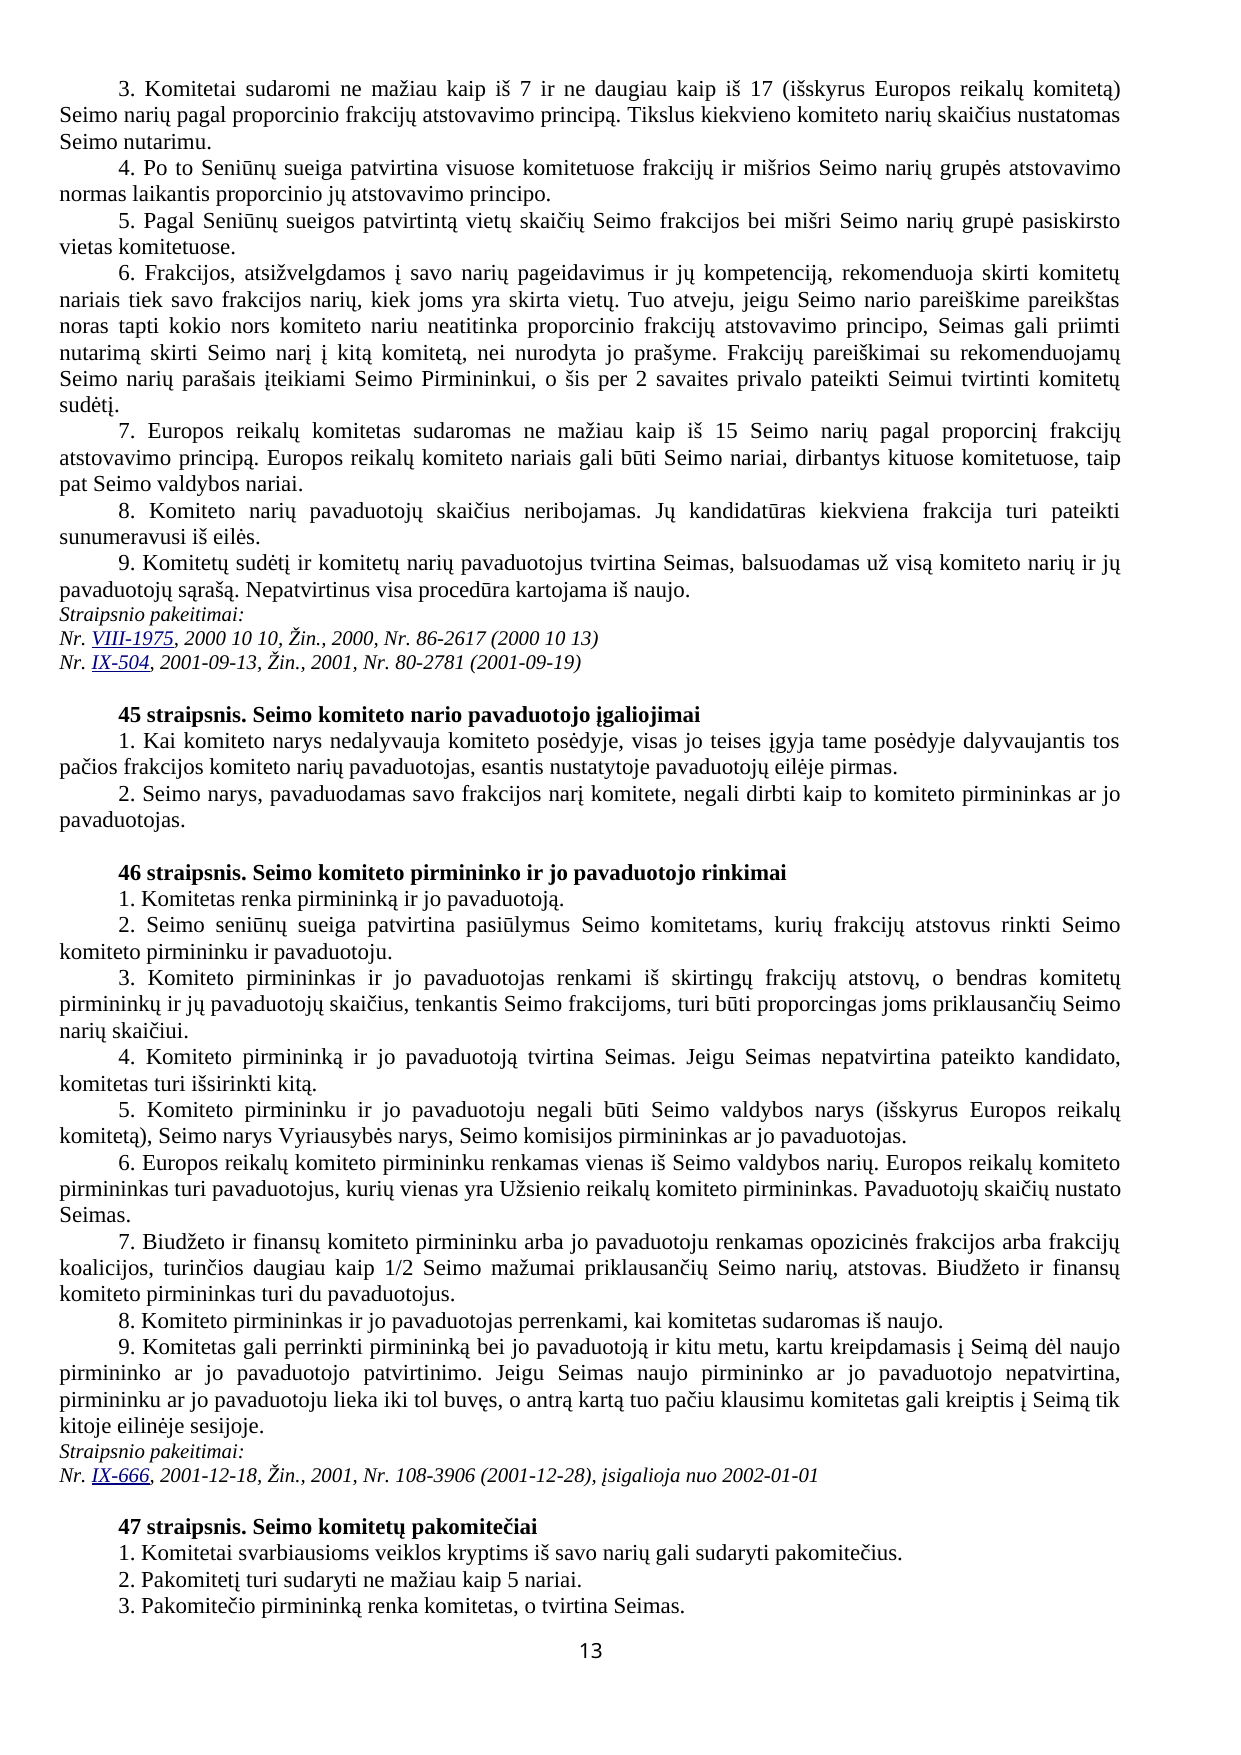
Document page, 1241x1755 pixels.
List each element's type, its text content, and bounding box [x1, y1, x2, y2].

text 4. Komiteto pirmininką ir jo pavaduotoją tvirtina Seimas. Jeigu Seimas nepatvirtina pateikto kandidato, komitetas turi išsirinkti kitą. [59, 1043, 1122, 1096]
text 8. Komiteto pirmininkas ir jo pavaduotojas perrenkami, kai komitetas sudaromas iš naujo. [59, 1307, 1122, 1333]
text 5. Pagal Seniūnų sueigos patvirtintą vietų skaičių Seimo frakcijos bei mišri Seimo narių grupė pasiskirsto vietas komitetuose. [59, 207, 1122, 259]
text 45 straipsnis. Seimo komiteto nario pavaduotojo įgaliojimai [59, 701, 1122, 727]
text Nr. IX-504, 2001-09-13, Žin., 2001, Nr. 80-2781 (2001-09-19) [59, 650, 1122, 674]
text 6. Europos reikalų komiteto pirmininku renkamas vienas iš Seimo valdybos narių. Europos reikalų komiteto pirmininkas turi pavaduotojus, kurių vienas yra Užsienio reikalų komiteto pirmininkas. Pavaduotojų skaičių nustato Seimas. [59, 1149, 1122, 1228]
text 47 straipsnis. Seimo komitetų pakomitečiai [59, 1513, 1122, 1539]
text 2. Seimo seniūnų sueiga patvirtina pasiūlymus Seimo komitetams, kurių frakcijų atstovus rinkti Seimo komiteto pirmininku ir pavaduotoju. [59, 911, 1122, 964]
text Straipsnio pakeitimai: [59, 1438, 1122, 1463]
text Straipsnio pakeitimai: [59, 602, 1122, 626]
text 1. Kai komiteto narys nedalyvauja komiteto posėdyje, visas jo teises įgyja tame posėdyje dalyvaujantis tos pačios frakcijos komiteto narių pavaduotojas, esantis nustatytoje pavaduotojų eilėje pirmas. [59, 727, 1122, 780]
text 9. Komitetų sudėtį ir komitetų narių pavaduotojus tvirtina Seimas, balsuodamas už visą komiteto narių ir jų pavaduotojų sąrašą. Nepatvirtinus visa procedūra kartojama iš naujo. [59, 549, 1122, 602]
text 3. Komiteto pirmininkas ir jo pavaduotojas renkami iš skirtingų frakcijų atstovų, o bendras komitetų pirmininkų ir jų pavaduotojų skaičius, tenkantis Seimo frakcijoms, turi būti proporcingas joms priklausančių Seimo narių skaičiui. [59, 964, 1122, 1043]
text 3. Komitetai sudaromi ne mažiau kaip iš 7 ir ne daugiau kaip iš 17 (išskyrus Europos reikalų komitetą) Seimo narių pagal proporcinio frakcijų atstovavimo principą. Tikslus kiekvieno komiteto narių skaičius nustatomas Seimo nutarimu. [59, 75, 1122, 154]
text 2. Seimo narys, pavaduodamas savo frakcijos narį komitete, negali dirbti kaip to komiteto pirmininkas ar jo pavaduotojas. [59, 780, 1122, 832]
text 9. Komitetas gali perrinkti pirmininką bei jo pavaduotoją ir kitu metu, kartu kreipdamasis į Seimą dėl naujo pirmininko ar jo pavaduotojo patvirtinimo. Jeigu Seimas naujo pirmininko ar jo pavaduotojo nepatvirtina, pirmininku ar jo pavaduotoju lieka iki tol buvęs, o antrą kartą tuo pačiu klausimu komitetas gali kreiptis į Seimą tik kitoje eilinėje sesijoje. [59, 1333, 1122, 1438]
text 7. Biudžeto ir finansų komiteto pirmininku arba jo pavaduotoju renkamas opozicinės frakcijos arba frakcijų koalicijos, turinčios daugiau kaip 1/2 Seimo mažumai priklausančių Seimo narių, atstovas. Biudžeto ir finansų komiteto pirmininkas turi du pavaduotojus. [59, 1228, 1122, 1307]
text 46 straipsnis. Seimo komiteto pirmininko ir jo pavaduotojo rinkimai [59, 859, 1122, 885]
text 7. Europos reikalų komitetas sudaromas ne mažiau kaip iš 15 Seimo narių pagal proporcinį frakcijų atstovavimo principą. Europos reikalų komiteto nariais gali būti Seimo nariai, dirbantys kituose komitetuose, taip pat Seimo valdybos nariai. [59, 418, 1122, 497]
text 1. Komitetai svarbiausioms veiklos kryptims iš savo narių gali sudaryti pakomitečius. [59, 1539, 1122, 1566]
text 3. Pakomitečio pirmininką renka komitetas, o tvirtina Seimas. [59, 1592, 1122, 1618]
text 5. Komiteto pirmininku ir jo pavaduotoju negali būti Seimo valdybos narys (išskyrus Europos reikalų komitetą), Seimo narys Vyriausybės narys, Seimo komisijos pirmininkas ar jo pavaduotojas. [59, 1096, 1122, 1149]
text 6. Frakcijos, atsižvelgdamos į savo narių pageidavimus ir jų kompetenciją, rekomenduoja skirti komitetų nariais tiek savo frakcijos narių, kiek joms yra skirta vietų. Tuo atveju, jeigu Seimo nario pareiškime pareikštas noras tapti kokio nors komiteto nariu neatitinka proporcinio frakcijų atstovavimo principo, Seimas gali priimti nutarimą skirti Seimo narį į kitą komitetą, nei nurodyta jo prašyme. Frakcijų pareiškimai su rekomenduojamų Seimo narių parašais įteikiami Seimo Pirmininkui, o šis per 2 savaites privalo pateikti Seimui tvirtinti komitetų sudėtį. [59, 259, 1122, 418]
text Nr. IX-666, 2001-12-18, Žin., 2001, Nr. 108-3906 (2001-12-28), įsigalioja nuo 2002-01-01 [59, 1463, 1122, 1487]
text 1. Komitetas renka pirmininką ir jo pavaduotoją. [59, 885, 1122, 911]
text 8. Komiteto narių pavaduotojų skaičius neribojamas. Jų kandidatūras kiekviena frakcija turi pateikti sunumeravusi iš eilės. [59, 497, 1122, 549]
text 2. Pakomitetį turi sudaryti ne mažiau kaip 5 nariai. [59, 1566, 1122, 1592]
text 4. Po to Seniūnų sueiga patvirtina visuose komitetuose frakcijų ir mišrios Seimo narių grupės atstovavimo normas laikantis proporcinio jų atstovavimo principo. [59, 154, 1122, 207]
text Nr. VIII-1975, 2000 10 10, Žin., 2000, Nr. 86-2617 (2000 10 13) [59, 626, 1122, 650]
